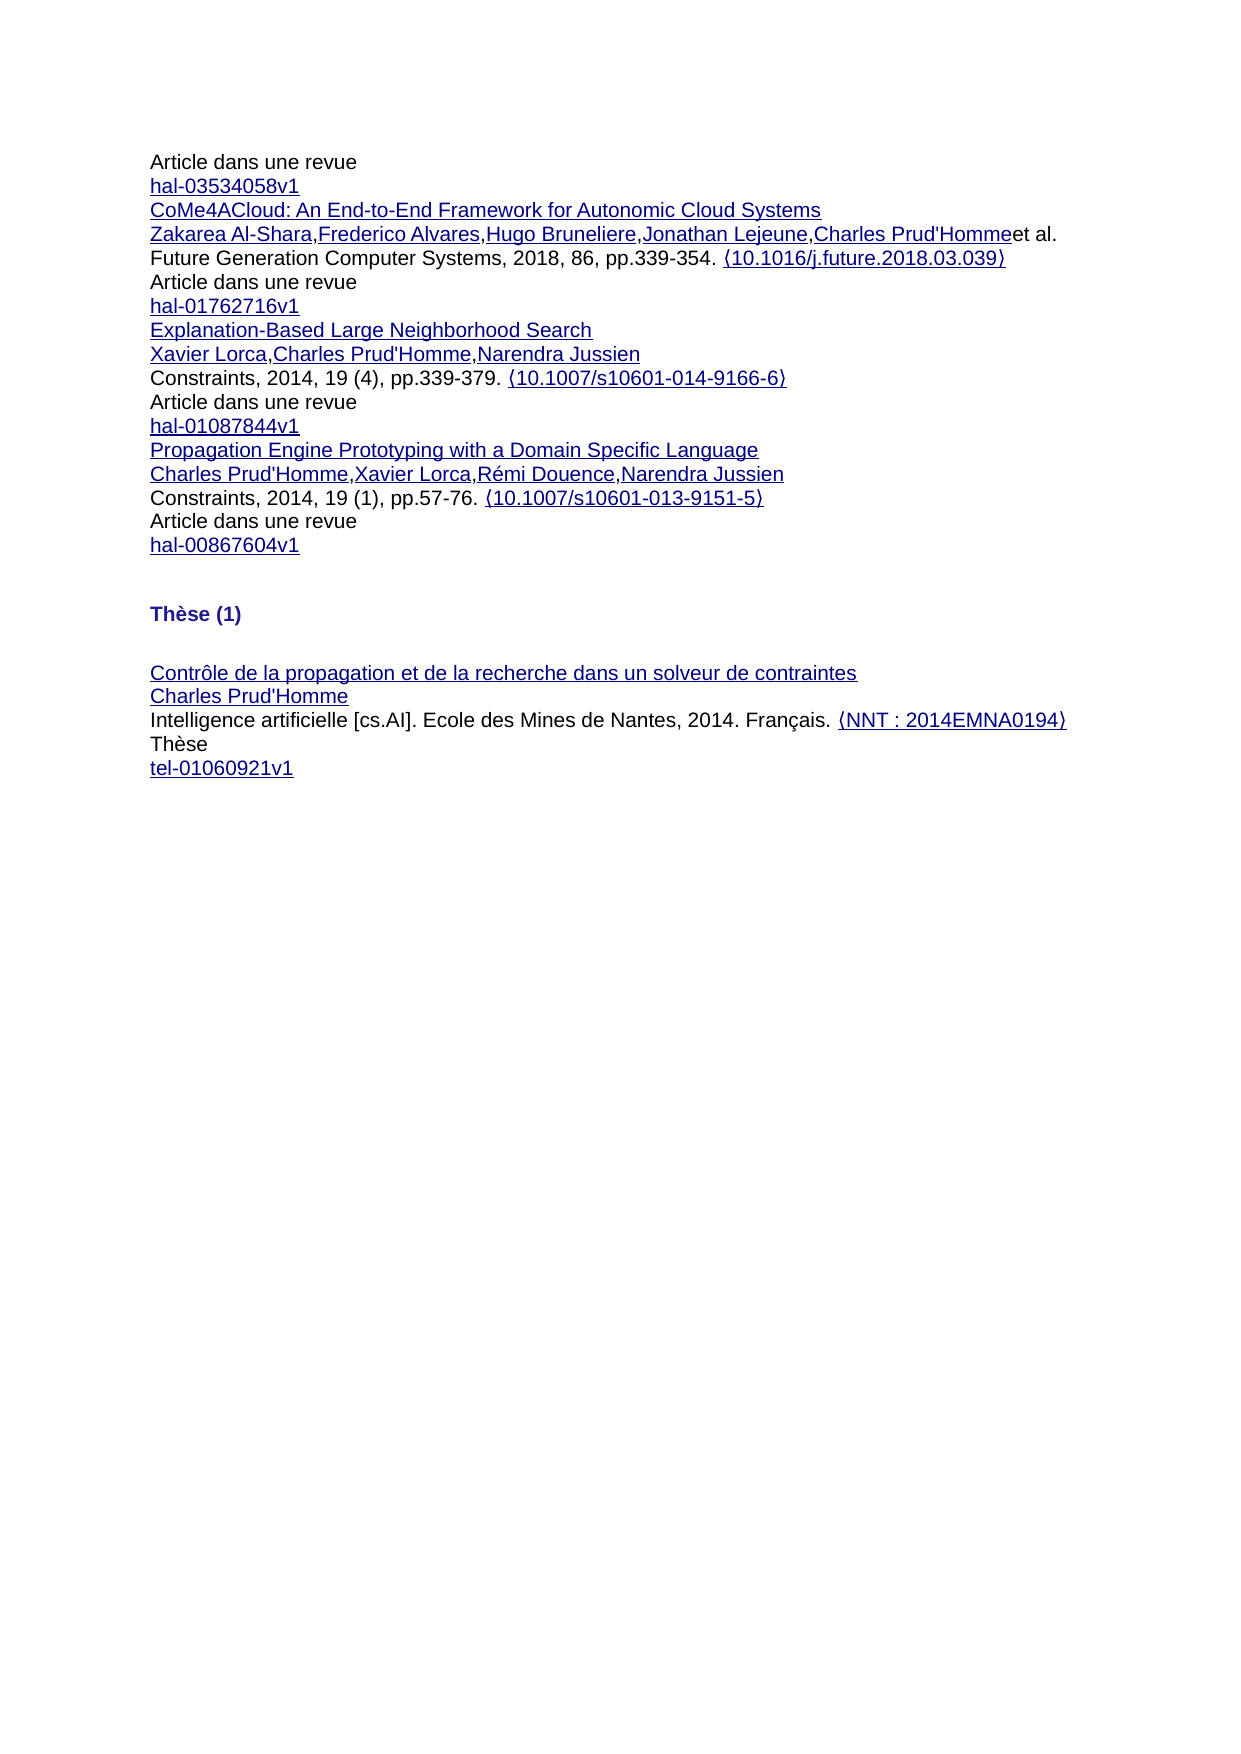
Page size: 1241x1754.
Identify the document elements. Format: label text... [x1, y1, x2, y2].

table_cell Propagation Engine Prototyping with a Domain Specific Language Charles Prud'Homme,Xavier Lorca,Rémi Douence,Narendra Jussien Constraints, 2014, 19 (1), pp.57-76. ⟨10.1007/s10601-013-9151-5⟩ Article dans une revue hal-00867604v1 [150, 438, 1090, 557]
table_cell Explanation-Based Large Neighborhood Search Xavier Lorca,Charles Prud'Homme,Narendra Jussien Constraints, 2014, 19 (4), pp.339-379. ⟨10.1007/s10601-014-9166-6⟩ Article dans une revue hal-01087844v1 [150, 318, 1090, 437]
table_cell CoMe4ACloud: An End-to-End Framework for Autonomic Cloud Systems Zakarea Al-Shara,Frederico Alvares,Hugo Bruneliere,Jonathan Lejeune,Charles Prud'Hommeet al. Future Generation Computer Systems, 2018, 86, pp.339-354. ⟨10.1016/j.future.2018.03.039⟩ Article dans une revue hal-01762716v1 [150, 198, 1090, 318]
subtitle Thèse (1) [150, 602, 1090, 626]
table_header Contrôle de la propagation et de la recherche dans un solveur de contraintes Charles Prud'Homme Intelligence artificielle [cs.AI]. Ecole des Mines de Nantes, 2014. Français. ⟨NNT : 2014EMNA0194⟩ Thèse tel-01060921v1 [150, 660, 1090, 780]
table_cell Article dans une revue hal-03534058v1 [150, 150, 1090, 198]
